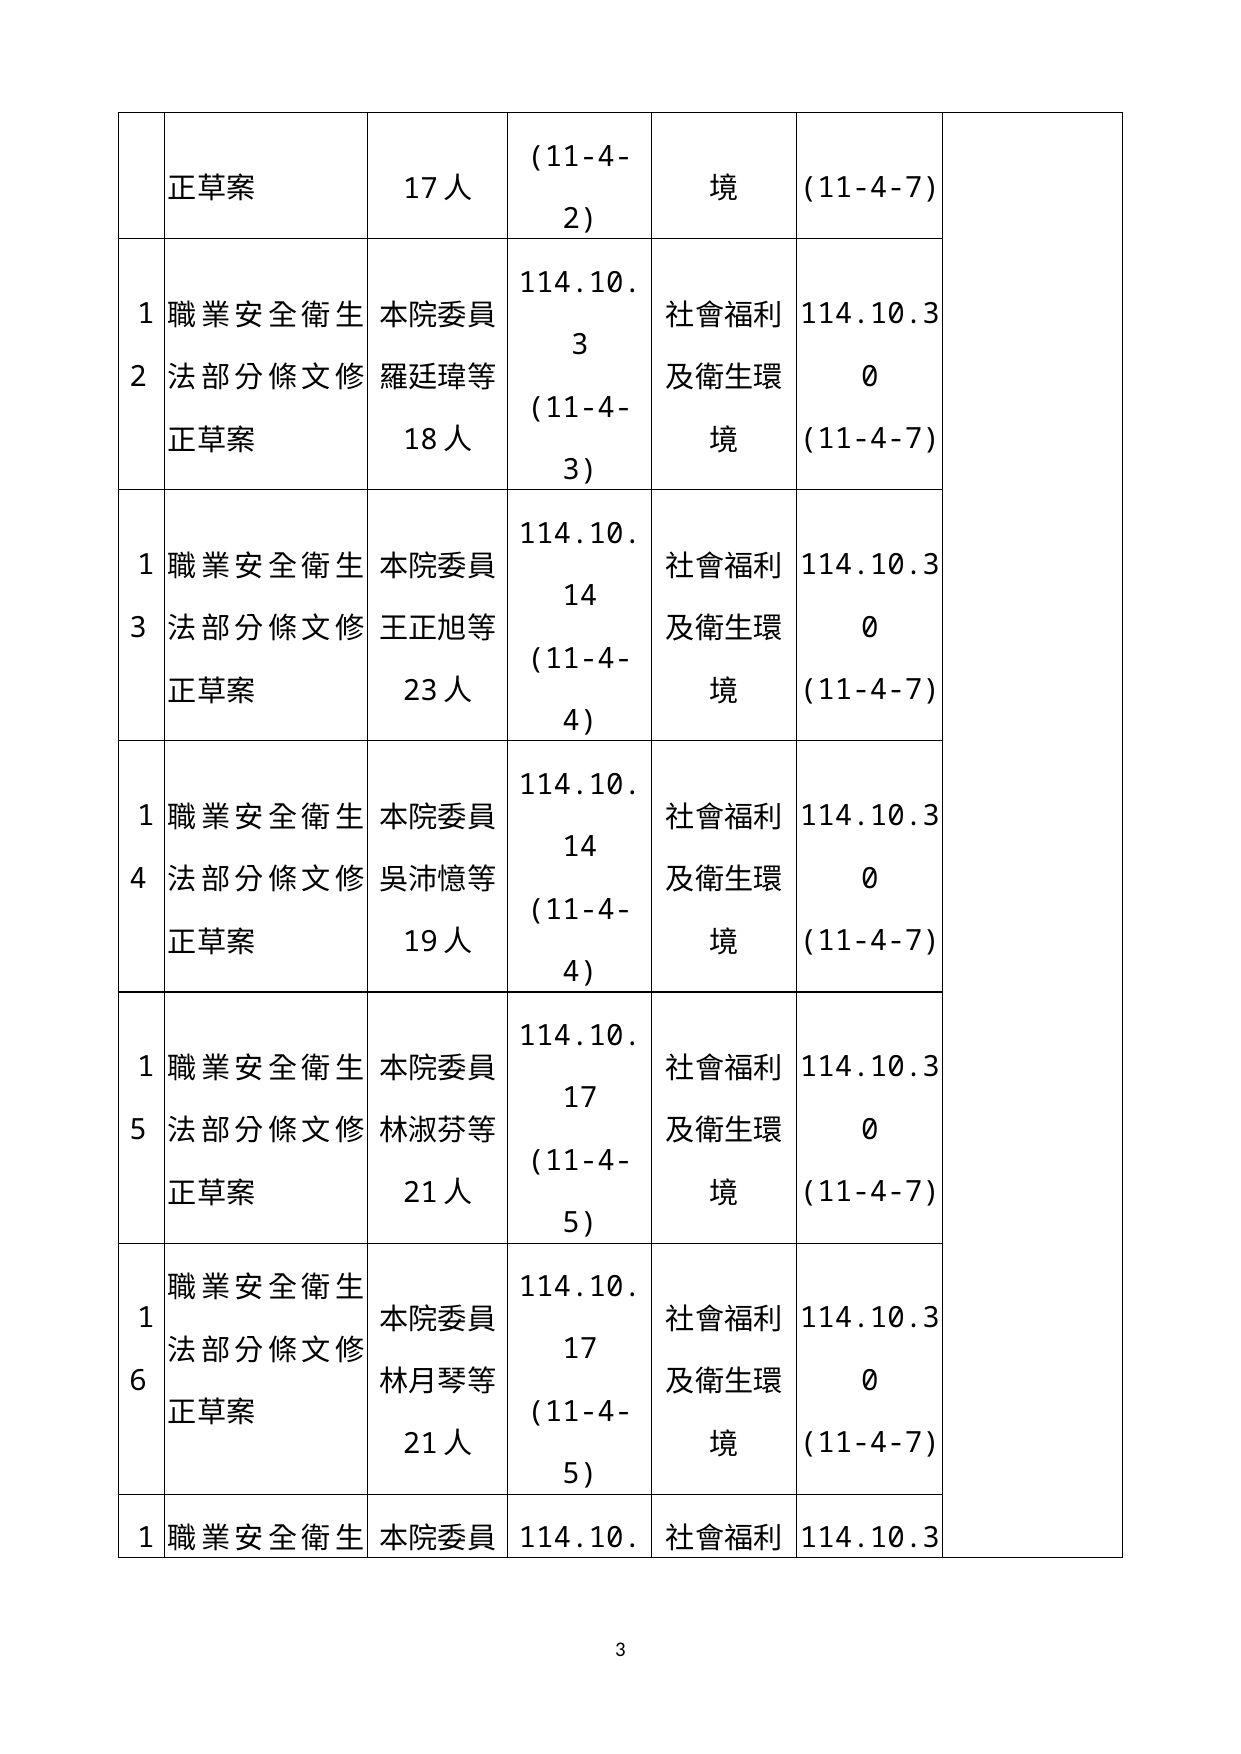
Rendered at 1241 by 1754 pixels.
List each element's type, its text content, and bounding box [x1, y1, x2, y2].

table_cell 114.10.30 (11-4-7) [797, 239, 942, 489]
table_cell 114.10.14 (11-4-4) [508, 741, 651, 991]
table_cell 職業安全衛生法部分條文修正草案 [165, 741, 367, 991]
table_cell [119, 1495, 164, 1557]
table_cell [119, 741, 164, 991]
table_cell 社會福利及衛生環境 [652, 239, 796, 489]
table_cell 114.10.3 (11-4-3) [508, 239, 651, 489]
table_cell 境 [652, 113, 796, 238]
table_cell 職業安全衛生法部分條文修正草案 [165, 239, 367, 489]
table_cell 本院委員 林月琴等21人 [368, 1244, 507, 1493]
table_cell 114.10.17 (11-4-5) [508, 1244, 651, 1493]
table_cell 114.10.14 (11-4-4) [508, 490, 651, 740]
table_cell 114.10. [508, 1495, 651, 1557]
table_cell 社會福利及衛生環境 [652, 741, 796, 991]
table_cell 114.10.3 [797, 1495, 942, 1557]
table_cell (11-4-2) [508, 113, 651, 238]
table_cell 職業安全衛生法部分條文修正草案 [165, 993, 367, 1242]
table_cell [119, 1244, 164, 1493]
table_cell 社會福利 [652, 1495, 796, 1557]
table_cell 114.10.30 (11-4-7) [797, 490, 942, 740]
table_cell 職業安全衛生 [165, 1495, 367, 1557]
table_cell 114.10.30 (11-4-7) [797, 1244, 942, 1493]
table_cell 本院委員 吳沛憶等19人 [368, 741, 507, 991]
table_cell 本院委員 羅廷瑋等18人 [368, 239, 507, 489]
table_cell [119, 490, 164, 740]
table_cell 社會福利及衛生環境 [652, 1244, 796, 1493]
table_cell 本院委員 王正旭等23人 [368, 490, 507, 740]
table_cell 正草案 [165, 113, 367, 238]
table_cell [943, 113, 1122, 1557]
table_cell [119, 113, 164, 238]
table_cell 114.10.30 (11-4-7) [797, 741, 942, 991]
table_cell 社會福利及衛生環境 [652, 993, 796, 1242]
table_cell 社會福利及衛生環境 [652, 490, 796, 740]
table_cell 本院委員 林淑芬等21人 [368, 993, 507, 1242]
table_cell [119, 239, 164, 489]
table_cell 114.10.30 (11-4-7) [797, 993, 942, 1242]
table_cell [119, 993, 164, 1242]
table_cell (11-4-7) [797, 113, 942, 238]
table_cell 本院委員 [368, 1495, 507, 1557]
table_cell 職業安全衛生法部分條文修正草案 [165, 1244, 367, 1493]
table_cell 職業安全衛生法部分條文修正草案 [165, 490, 367, 740]
table_cell 114.10.17 (11-4-5) [508, 993, 651, 1242]
table_cell 17人 [368, 113, 507, 238]
